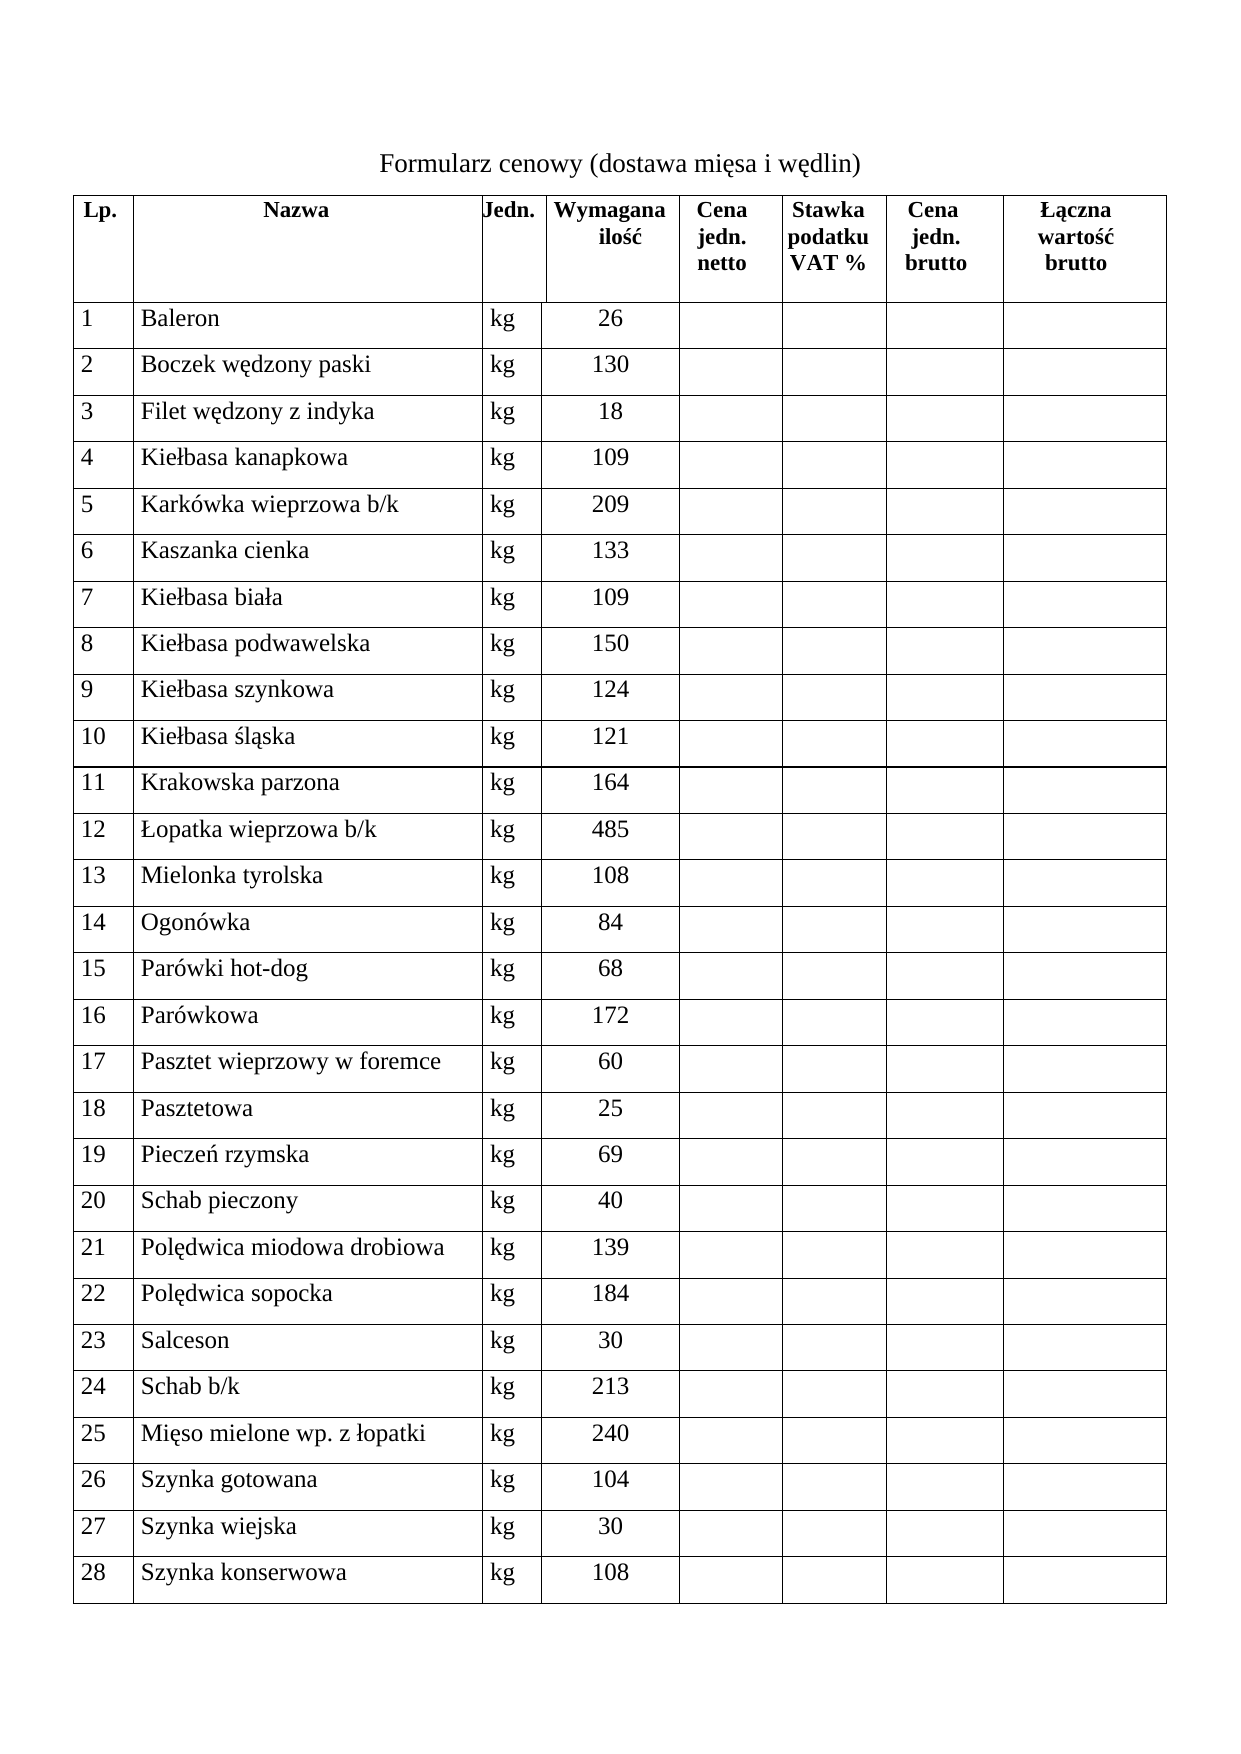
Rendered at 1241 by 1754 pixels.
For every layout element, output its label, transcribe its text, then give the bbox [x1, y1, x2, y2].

table_cell kg [483, 907, 541, 952]
table_cell [783, 442, 886, 488]
table_cell [887, 582, 1003, 627]
table_cell [887, 1418, 1003, 1463]
table_cell [680, 860, 782, 906]
table_cell [783, 721, 886, 766]
table_cell kg [483, 1186, 541, 1231]
table_cell [1004, 442, 1166, 488]
text Formularz cenowy (dostawa mięsa i wędlin) [148, 148, 1093, 179]
table_cell [680, 1557, 782, 1603]
table_cell [1004, 303, 1166, 348]
table_cell 18 [74, 1093, 133, 1138]
table_cell 14 [74, 907, 133, 952]
table_cell [783, 1139, 886, 1184]
table_cell [680, 768, 782, 813]
table_cell [680, 721, 782, 766]
table_cell [1004, 1186, 1166, 1231]
table_cell [1004, 1557, 1166, 1603]
table_cell [783, 303, 886, 348]
table_cell [1004, 1046, 1166, 1092]
table_cell [887, 489, 1003, 534]
table_cell [1004, 1093, 1166, 1138]
table_cell [783, 814, 886, 859]
table_cell [1004, 396, 1166, 441]
table_cell Schab pieczony [134, 1186, 482, 1231]
table_cell 26 [542, 303, 679, 348]
table_cell [887, 860, 1003, 906]
table_cell [1004, 1371, 1166, 1417]
table_cell Polędwica sopocka [134, 1279, 482, 1324]
table_cell [887, 768, 1003, 813]
table_cell 23 [74, 1325, 133, 1370]
table_cell [783, 907, 886, 952]
table_cell [1004, 1232, 1166, 1277]
table_cell kg [483, 1557, 541, 1603]
table_cell 10 [74, 721, 133, 766]
table_cell [680, 349, 782, 395]
table_cell [783, 1000, 886, 1045]
table_cell [680, 1139, 782, 1184]
table_cell 150 [542, 628, 679, 673]
table_cell kg [483, 1093, 541, 1138]
table_cell 25 [542, 1093, 679, 1138]
table_cell [680, 1371, 782, 1417]
table_cell kg [483, 442, 541, 488]
table_cell kg [483, 349, 541, 395]
table_cell 20 [74, 1186, 133, 1231]
table_cell [680, 442, 782, 488]
table_cell [783, 1464, 886, 1510]
table_cell 84 [542, 907, 679, 952]
table_cell Kiełbasa śląska [134, 721, 482, 766]
table_cell kg [483, 1000, 541, 1045]
table_header Cena jedn. netto [680, 196, 782, 302]
table_cell [1004, 628, 1166, 673]
table_cell [783, 1046, 886, 1092]
table_cell 27 [74, 1511, 133, 1556]
table_cell [1004, 1325, 1166, 1370]
table_cell 1 [74, 303, 133, 348]
table_cell [680, 535, 782, 581]
table_cell [680, 489, 782, 534]
table_cell [680, 1279, 782, 1324]
table_cell 121 [542, 721, 679, 766]
table_cell Mięso mielone wp. z łopatki [134, 1418, 482, 1463]
table_cell [783, 582, 886, 627]
table_cell 209 [542, 489, 679, 534]
table_cell [887, 349, 1003, 395]
table_cell 30 [542, 1511, 679, 1556]
table_cell [1004, 535, 1166, 581]
table_cell 130 [542, 349, 679, 395]
table_cell 15 [74, 953, 133, 999]
table_cell [887, 396, 1003, 441]
table_cell [680, 303, 782, 348]
table_cell [783, 953, 886, 999]
table_cell [1004, 768, 1166, 813]
table_cell [1004, 1279, 1166, 1324]
table_cell [680, 628, 782, 673]
table_cell 8 [74, 628, 133, 673]
table_cell 184 [542, 1279, 679, 1324]
table_cell 485 [542, 814, 679, 859]
table_cell 9 [74, 675, 133, 720]
table_cell 133 [542, 535, 679, 581]
table_cell 109 [542, 442, 679, 488]
table_cell Kiełbasa kanapkowa [134, 442, 482, 488]
table_cell Boczek wędzony paski [134, 349, 482, 395]
table_cell Pieczeń rzymska [134, 1139, 482, 1184]
table_cell kg [483, 396, 541, 441]
table_cell kg [483, 582, 541, 627]
table_cell 213 [542, 1371, 679, 1417]
table_cell [887, 1557, 1003, 1603]
table_cell 139 [542, 1232, 679, 1277]
table_header Lp. [74, 196, 133, 302]
table_cell Baleron [134, 303, 482, 348]
table_cell [680, 1464, 782, 1510]
table_cell kg [483, 814, 541, 859]
table_cell 13 [74, 860, 133, 906]
table_cell 21 [74, 1232, 133, 1277]
table_cell [887, 1232, 1003, 1277]
table_cell Szynka konserwowa [134, 1557, 482, 1603]
table_cell [1004, 907, 1166, 952]
table_cell [1004, 860, 1166, 906]
table_cell [680, 1325, 782, 1370]
table_cell [783, 860, 886, 906]
table_cell Polędwica miodowa drobiowa [134, 1232, 482, 1277]
table_cell [680, 582, 782, 627]
table_cell [680, 1046, 782, 1092]
table_cell 4 [74, 442, 133, 488]
table_cell kg [483, 768, 541, 813]
table_cell [1004, 349, 1166, 395]
table_cell [887, 721, 1003, 766]
table_cell Kiełbasa podwawelska [134, 628, 482, 673]
table_cell [887, 953, 1003, 999]
table_cell kg [483, 1418, 541, 1463]
table_cell [783, 1325, 886, 1370]
table_header Stawka podatku VAT % [783, 196, 886, 302]
table_cell 22 [74, 1279, 133, 1324]
table_header Łączna wartość brutto [1004, 196, 1166, 302]
table_cell 172 [542, 1000, 679, 1045]
table_cell 5 [74, 489, 133, 534]
table_cell 60 [542, 1046, 679, 1092]
table_cell [1004, 1000, 1166, 1045]
table_cell Parówkowa [134, 1000, 482, 1045]
table_cell [887, 1325, 1003, 1370]
table_cell [783, 1232, 886, 1277]
table_cell kg [483, 1325, 541, 1370]
table_cell [1004, 1511, 1166, 1556]
table_cell 68 [542, 953, 679, 999]
table_cell Schab b/k [134, 1371, 482, 1417]
table_cell Salceson [134, 1325, 482, 1370]
table_cell [783, 768, 886, 813]
table_cell kg [483, 860, 541, 906]
table_cell [783, 396, 886, 441]
table_cell Krakowska parzona [134, 768, 482, 813]
table_cell 104 [542, 1464, 679, 1510]
table_cell kg [483, 1046, 541, 1092]
table_cell Pasztetowa [134, 1093, 482, 1138]
table_cell [680, 907, 782, 952]
table_cell 17 [74, 1046, 133, 1092]
table_cell 19 [74, 1139, 133, 1184]
table_cell [783, 1418, 886, 1463]
table_cell [887, 303, 1003, 348]
table_cell [680, 396, 782, 441]
table_cell [680, 675, 782, 720]
table_cell Kaszanka cienka [134, 535, 482, 581]
table_cell [783, 1093, 886, 1138]
table_cell 18 [542, 396, 679, 441]
table_cell [887, 1046, 1003, 1092]
table_cell [887, 675, 1003, 720]
table_cell Filet wędzony z indyka [134, 396, 482, 441]
table_cell Szynka wiejska [134, 1511, 482, 1556]
table_cell [1004, 1418, 1166, 1463]
table_cell kg [483, 628, 541, 673]
table_cell Pasztet wieprzowy w foremce [134, 1046, 482, 1092]
table_cell [680, 953, 782, 999]
table_cell 24 [74, 1371, 133, 1417]
table_cell kg [483, 1464, 541, 1510]
table_cell [783, 535, 886, 581]
table_cell Kiełbasa biała [134, 582, 482, 627]
table_cell [887, 907, 1003, 952]
table_cell kg [483, 1371, 541, 1417]
table_cell 108 [542, 1557, 679, 1603]
table_cell kg [483, 1139, 541, 1184]
table_cell [680, 1093, 782, 1138]
table_cell [680, 814, 782, 859]
table_cell [783, 349, 886, 395]
table_cell 6 [74, 535, 133, 581]
table_cell Szynka gotowana [134, 1464, 482, 1510]
table_cell [783, 1511, 886, 1556]
table_cell 164 [542, 768, 679, 813]
table_cell 7 [74, 582, 133, 627]
table_cell 109 [542, 582, 679, 627]
table_cell 240 [542, 1418, 679, 1463]
table_cell Karkówka wieprzowa b/k [134, 489, 482, 534]
table_cell kg [483, 1511, 541, 1556]
table_cell 40 [542, 1186, 679, 1231]
table_cell [887, 814, 1003, 859]
table_cell Ogonówka [134, 907, 482, 952]
table_cell 12 [74, 814, 133, 859]
table_cell [783, 489, 886, 534]
table_cell kg [483, 721, 541, 766]
table_cell 69 [542, 1139, 679, 1184]
table_cell kg [483, 675, 541, 720]
table_cell kg [483, 953, 541, 999]
table_cell [1004, 953, 1166, 999]
table_cell Łopatka wieprzowa b/k [134, 814, 482, 859]
table_cell kg [483, 489, 541, 534]
table_cell 30 [542, 1325, 679, 1370]
table_cell [1004, 489, 1166, 534]
table_cell [887, 1511, 1003, 1556]
table_cell [783, 628, 886, 673]
table_cell kg [483, 1279, 541, 1324]
table_cell [887, 535, 1003, 581]
table_cell [783, 1371, 886, 1417]
table_cell [783, 1557, 886, 1603]
table_header Nazwa [134, 196, 482, 302]
table_cell [887, 1371, 1003, 1417]
table_cell [1004, 582, 1166, 627]
table_cell [887, 1186, 1003, 1231]
table_cell Mielonka tyrolska [134, 860, 482, 906]
table_cell [887, 1000, 1003, 1045]
table_cell [1004, 1139, 1166, 1184]
table_cell [1004, 1464, 1166, 1510]
table_cell Kiełbasa szynkowa [134, 675, 482, 720]
table_cell [887, 442, 1003, 488]
table_cell kg [483, 303, 541, 348]
table_cell 11 [74, 768, 133, 813]
table_cell kg [483, 535, 541, 581]
table_cell [1004, 675, 1166, 720]
table_cell [680, 1000, 782, 1045]
table_header Wymagana ilość [547, 196, 679, 302]
table_cell 26 [74, 1464, 133, 1510]
table_cell [680, 1232, 782, 1277]
table_cell 3 [74, 396, 133, 441]
table_cell [1004, 721, 1166, 766]
table_cell 124 [542, 675, 679, 720]
table_cell [783, 1279, 886, 1324]
table_cell [887, 1093, 1003, 1138]
table_cell 16 [74, 1000, 133, 1045]
table_cell [1004, 814, 1166, 859]
table_cell [783, 675, 886, 720]
table_header Jedn. [483, 196, 546, 302]
table_cell 25 [74, 1418, 133, 1463]
table_cell [680, 1186, 782, 1231]
table_cell 2 [74, 349, 133, 395]
table_cell 108 [542, 860, 679, 906]
table_cell [783, 1186, 886, 1231]
table_cell kg [483, 1232, 541, 1277]
table_cell [887, 1464, 1003, 1510]
table_cell [887, 1279, 1003, 1324]
table_cell 28 [74, 1557, 133, 1603]
table_cell [680, 1418, 782, 1463]
table_cell Parówki hot-dog [134, 953, 482, 999]
table_cell [887, 1139, 1003, 1184]
table_cell [887, 628, 1003, 673]
table_cell [680, 1511, 782, 1556]
table_header Cena jedn. brutto [887, 196, 1003, 302]
